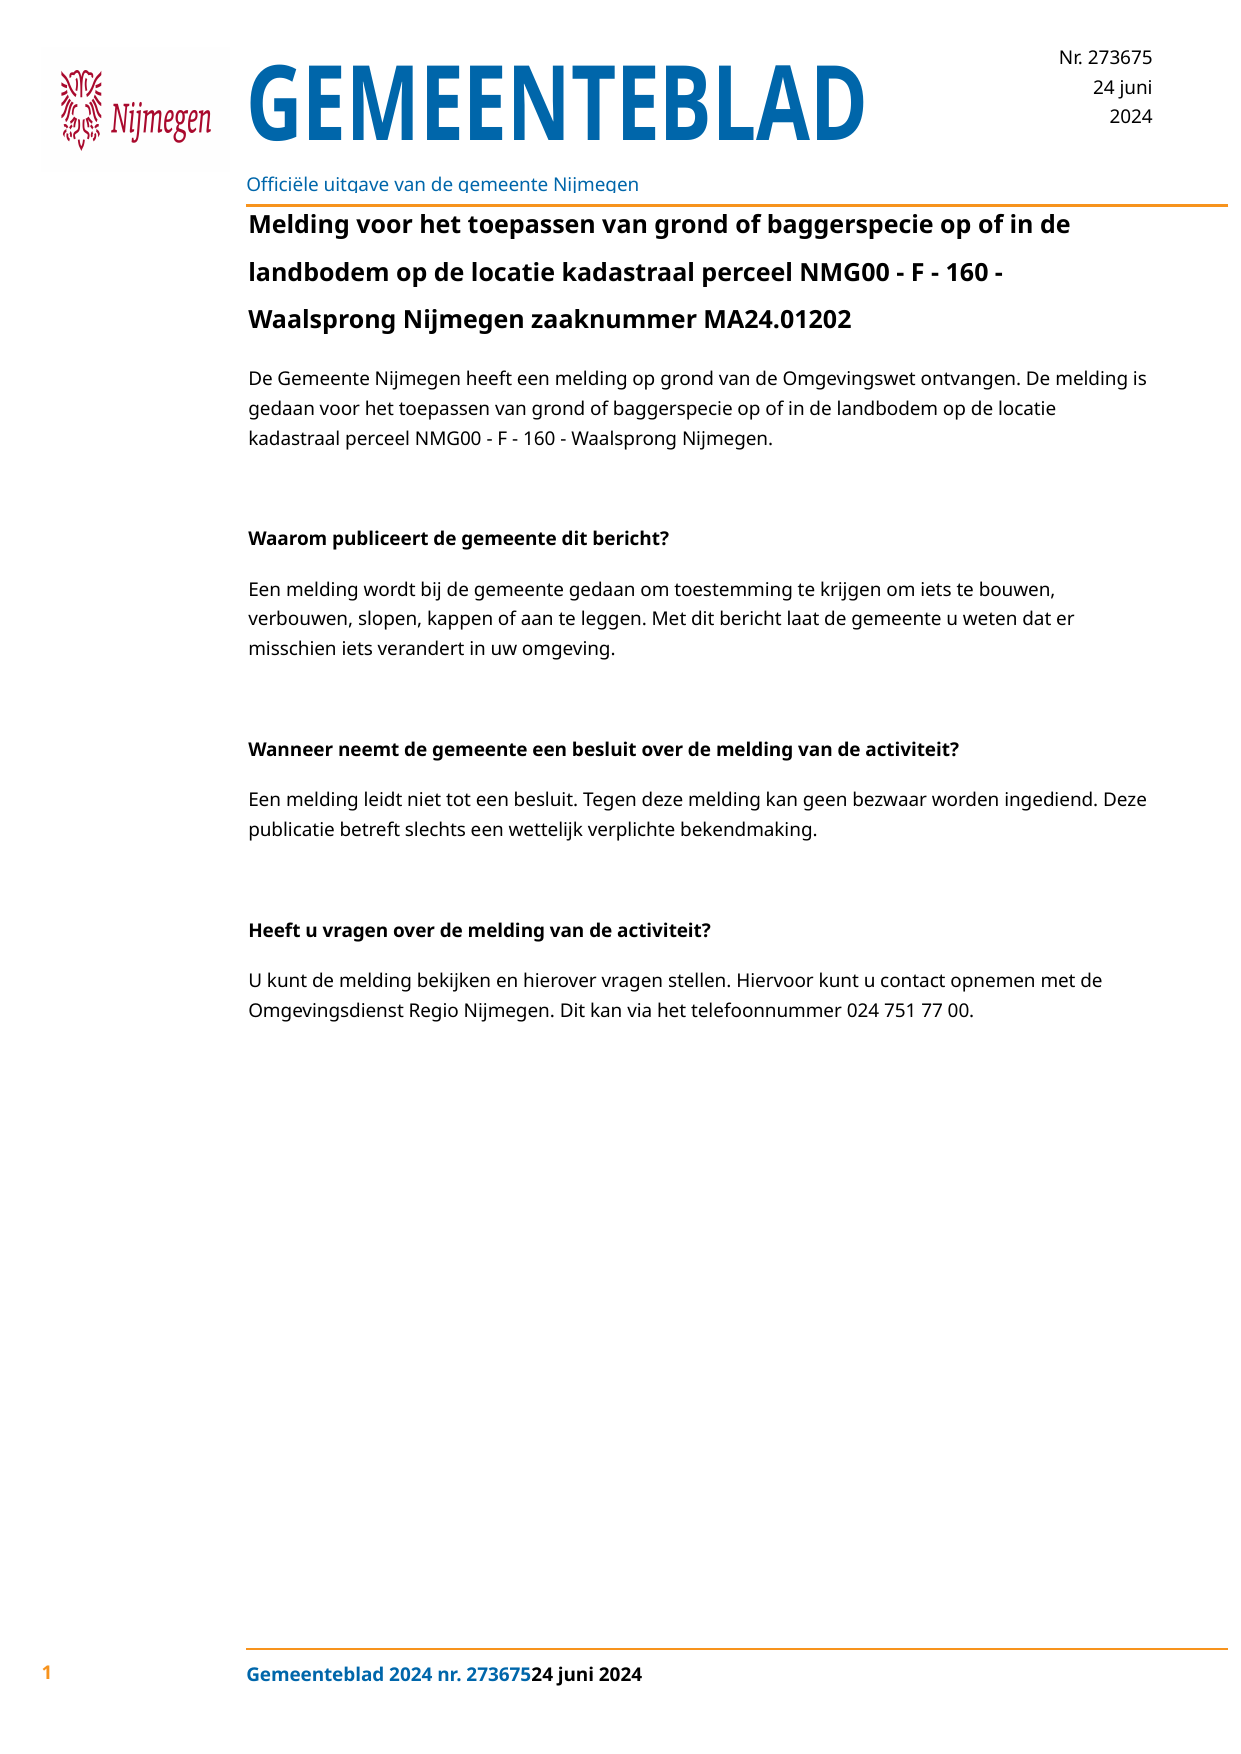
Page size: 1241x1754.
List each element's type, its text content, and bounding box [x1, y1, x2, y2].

text Wanneer neemt de gemeente een besluit over de melding van de activiteit? [248, 736, 1152, 762]
text Melding voor het toepassen van grond of baggerspecie op of in de landbodem op de locatie kadastraal perceel NMG00 - F - 160 - Waalsprong Nijmegen zaaknummer MA24.01202 [248, 207, 1152, 336]
text Een melding wordt bij de gemeente gedaan om toestemming te krijgen om iets te bouwen, verbouwen, slopen, kappen of aan te leggen. Met dit bericht laat de gemeente u weten dat er misschien iets verandert in uw omgeving. [248, 576, 1152, 661]
text De Gemeente Nijmegen heeft een melding op grond van de Omgevingswet ontvangen. De melding is gedaan voor het toepassen van grond of baggerspecie op of in de landbodem op de locatie kadastraal perceel NMG00 - F - 160 - Waalsprong Nijmegen. [248, 366, 1152, 450]
text Waarom publiceert de gemeente dit bericht? [248, 526, 1152, 551]
picture [41, 47, 231, 172]
text U kunt de melding bekijken en hierover vragen stellen. Hiervoor kunt u contact opnemen met de Omgevingsdienst Regio Nijmegen. Dit kan via het telefoonnummer 024 751 77 00. [248, 967, 1152, 1022]
text Een melding leidt niet tot een besluit. Tegen deze melding kan geen bezwaar worden ingediend. Deze publicatie betreft slechts een wettelijk verplichte bekendmaking. [248, 786, 1152, 842]
text Heeft u vragen over de melding van de activiteit? [248, 917, 1152, 942]
